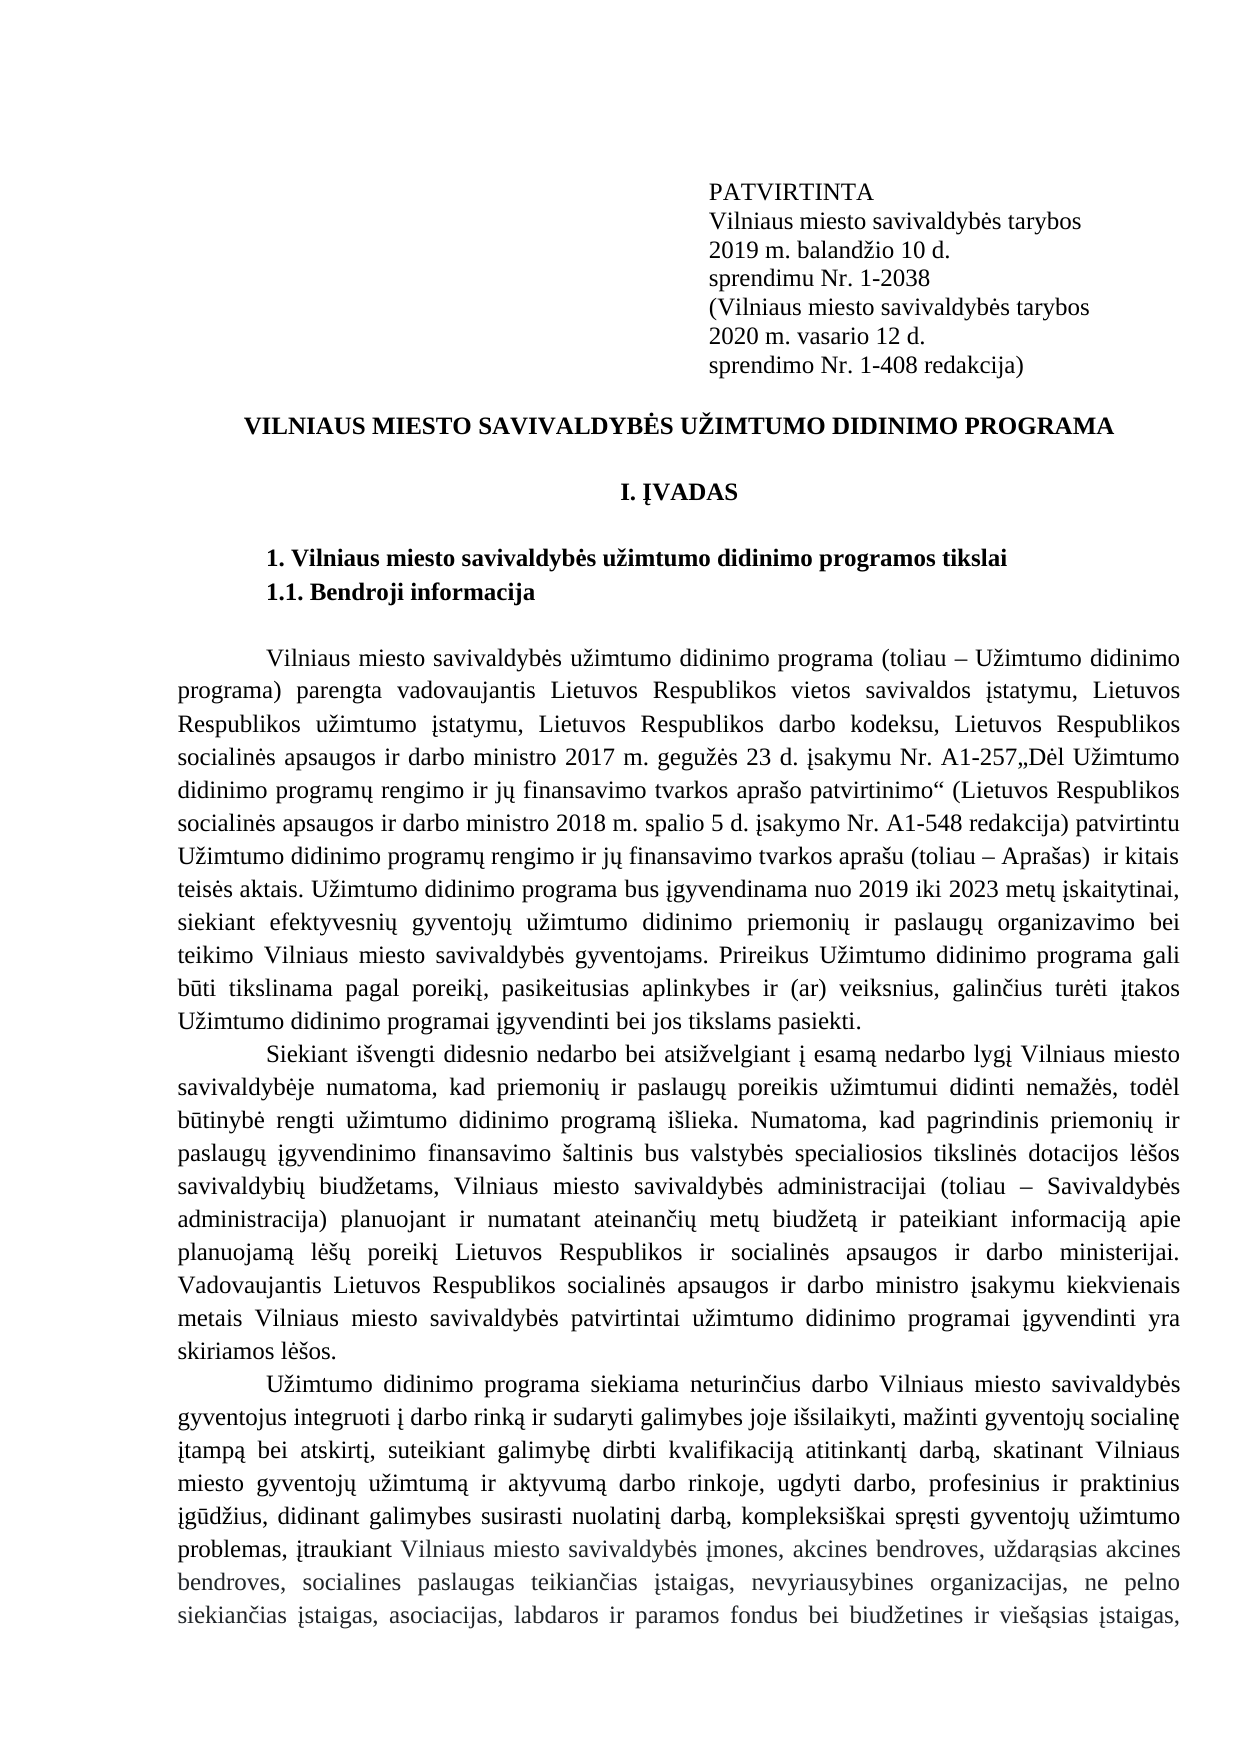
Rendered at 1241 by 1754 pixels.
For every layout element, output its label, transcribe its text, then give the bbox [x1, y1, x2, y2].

text PATVIRTINTA [177, 177, 1181, 206]
text 1.1. Bendroji informacija [177, 577, 1181, 605]
text sprendimo Nr. 1-408 redakcija) [177, 350, 1181, 378]
text Užimtumo didinimo programa siekiama neturinčius darbo Vilniaus miesto savivaldybės gyventojus integruoti į darbo rinką ir sudaryti galimybes joje išsilaikyti, mažinti gyventojų socialinę įtampą bei atskirtį, suteikiant galimybę dirbti kvalifikaciją atitinkantį darbą, skatinant Vilniaus miesto gyventojų užimtumą ir aktyvumą darbo rinkoje, ugdyti darbo, profesinius ir praktinius įgūdžius, didinant galimybes susirasti nuolatinį darbą, kompleksiškai spręsti gyventojų užimtumo problemas, įtraukiant Vilniaus miesto savivaldybės įmones, akcines bendroves, uždarąsias akcines bendroves, socialines paslaugas teikiančias įstaigas, nevyriausybines organizacijas, ne pelno siekiančias įstaigas, asociacijas, labdaros ir paramos fondus bei biudžetines ir viešąsias įstaigas, [177, 1369, 1181, 1629]
text Siekiant išvengti didesnio nedarbo bei atsižvelgiant į esamą nedarbo lygį Vilniaus miesto savivaldybėje numatoma, kad priemonių ir paslaugų poreikis užimtumui didinti nemažės, todėl būtinybė rengti užimtumo didinimo programą išlieka. Numatoma, kad pagrindinis priemonių ir paslaugų įgyvendinimo finansavimo šaltinis bus valstybės specialiosios tikslinės dotacijos lėšos savivaldybių biudžetams, Vilniaus miesto savivaldybės administracijai (toliau – Savivaldybės administracija) planuojant ir numatant ateinančių metų biudžetą ir pateikiant informaciją apie planuojamą lėšų poreikį Lietuvos Respublikos ir socialinės apsaugos ir darbo ministerijai. Vadovaujantis Lietuvos Respublikos socialinės apsaugos ir darbo ministro įsakymu kiekvienais metais Vilniaus miesto savivaldybės patvirtintai užimtumo didinimo programai įgyvendinti yra skiriamos lėšos. [177, 1039, 1181, 1365]
text 2020 m. vasario 12 d. [177, 321, 1181, 350]
text sprendimu Nr. 1-2038 [177, 263, 1181, 292]
text Vilniaus miesto savivaldybės tarybos [177, 206, 1181, 235]
text I. ĮVADAS [177, 477, 1181, 506]
text 1. Vilniaus miesto savivaldybės užimtumo didinimo programos tikslai [177, 543, 1181, 572]
text VILNIAUS MIESTO SAVIVALDYBĖS UŽIMTUMO DIDINIMO PROGRAMA [177, 411, 1181, 440]
text Vilniaus miesto savivaldybės užimtumo didinimo programa (toliau – Užimtumo didinimo programa) parengta vadovaujantis Lietuvos Respublikos vietos savivaldos įstatymu, Lietuvos Respublikos užimtumo įstatymu, Lietuvos Respublikos darbo kodeksu, Lietuvos Respublikos socialinės apsaugos ir darbo ministro 2017 m. gegužės 23 d. įsakymu Nr. A1-257„Dėl Užimtumo didinimo programų rengimo ir jų finansavimo tvarkos aprašo patvirtinimo“ (Lietuvos Respublikos socialinės apsaugos ir darbo ministro 2018 m. spalio 5 d. įsakymo Nr. A1-548 redakcija) patvirtintu Užimtumo didinimo programų rengimo ir jų finansavimo tvarkos aprašu (toliau – Aprašas) ir kitais teisės aktais. Užimtumo didinimo programa bus įgyvendinama nuo 2019 iki 2023 metų įskaitytinai, siekiant efektyvesnių gyventojų užimtumo didinimo priemonių ir paslaugų organizavimo bei teikimo Vilniaus miesto savivaldybės gyventojams. Prireikus Užimtumo didinimo programa gali būti tikslinama pagal poreikį, pasikeitusias aplinkybes ir (ar) veiksnius, galinčius turėti įtakos Užimtumo didinimo programai įgyvendinti bei jos tikslams pasiekti. [177, 643, 1181, 1034]
text (Vilniaus miesto savivaldybės tarybos [177, 292, 1181, 321]
text 2019 m. balandžio 10 d. [177, 235, 1181, 263]
